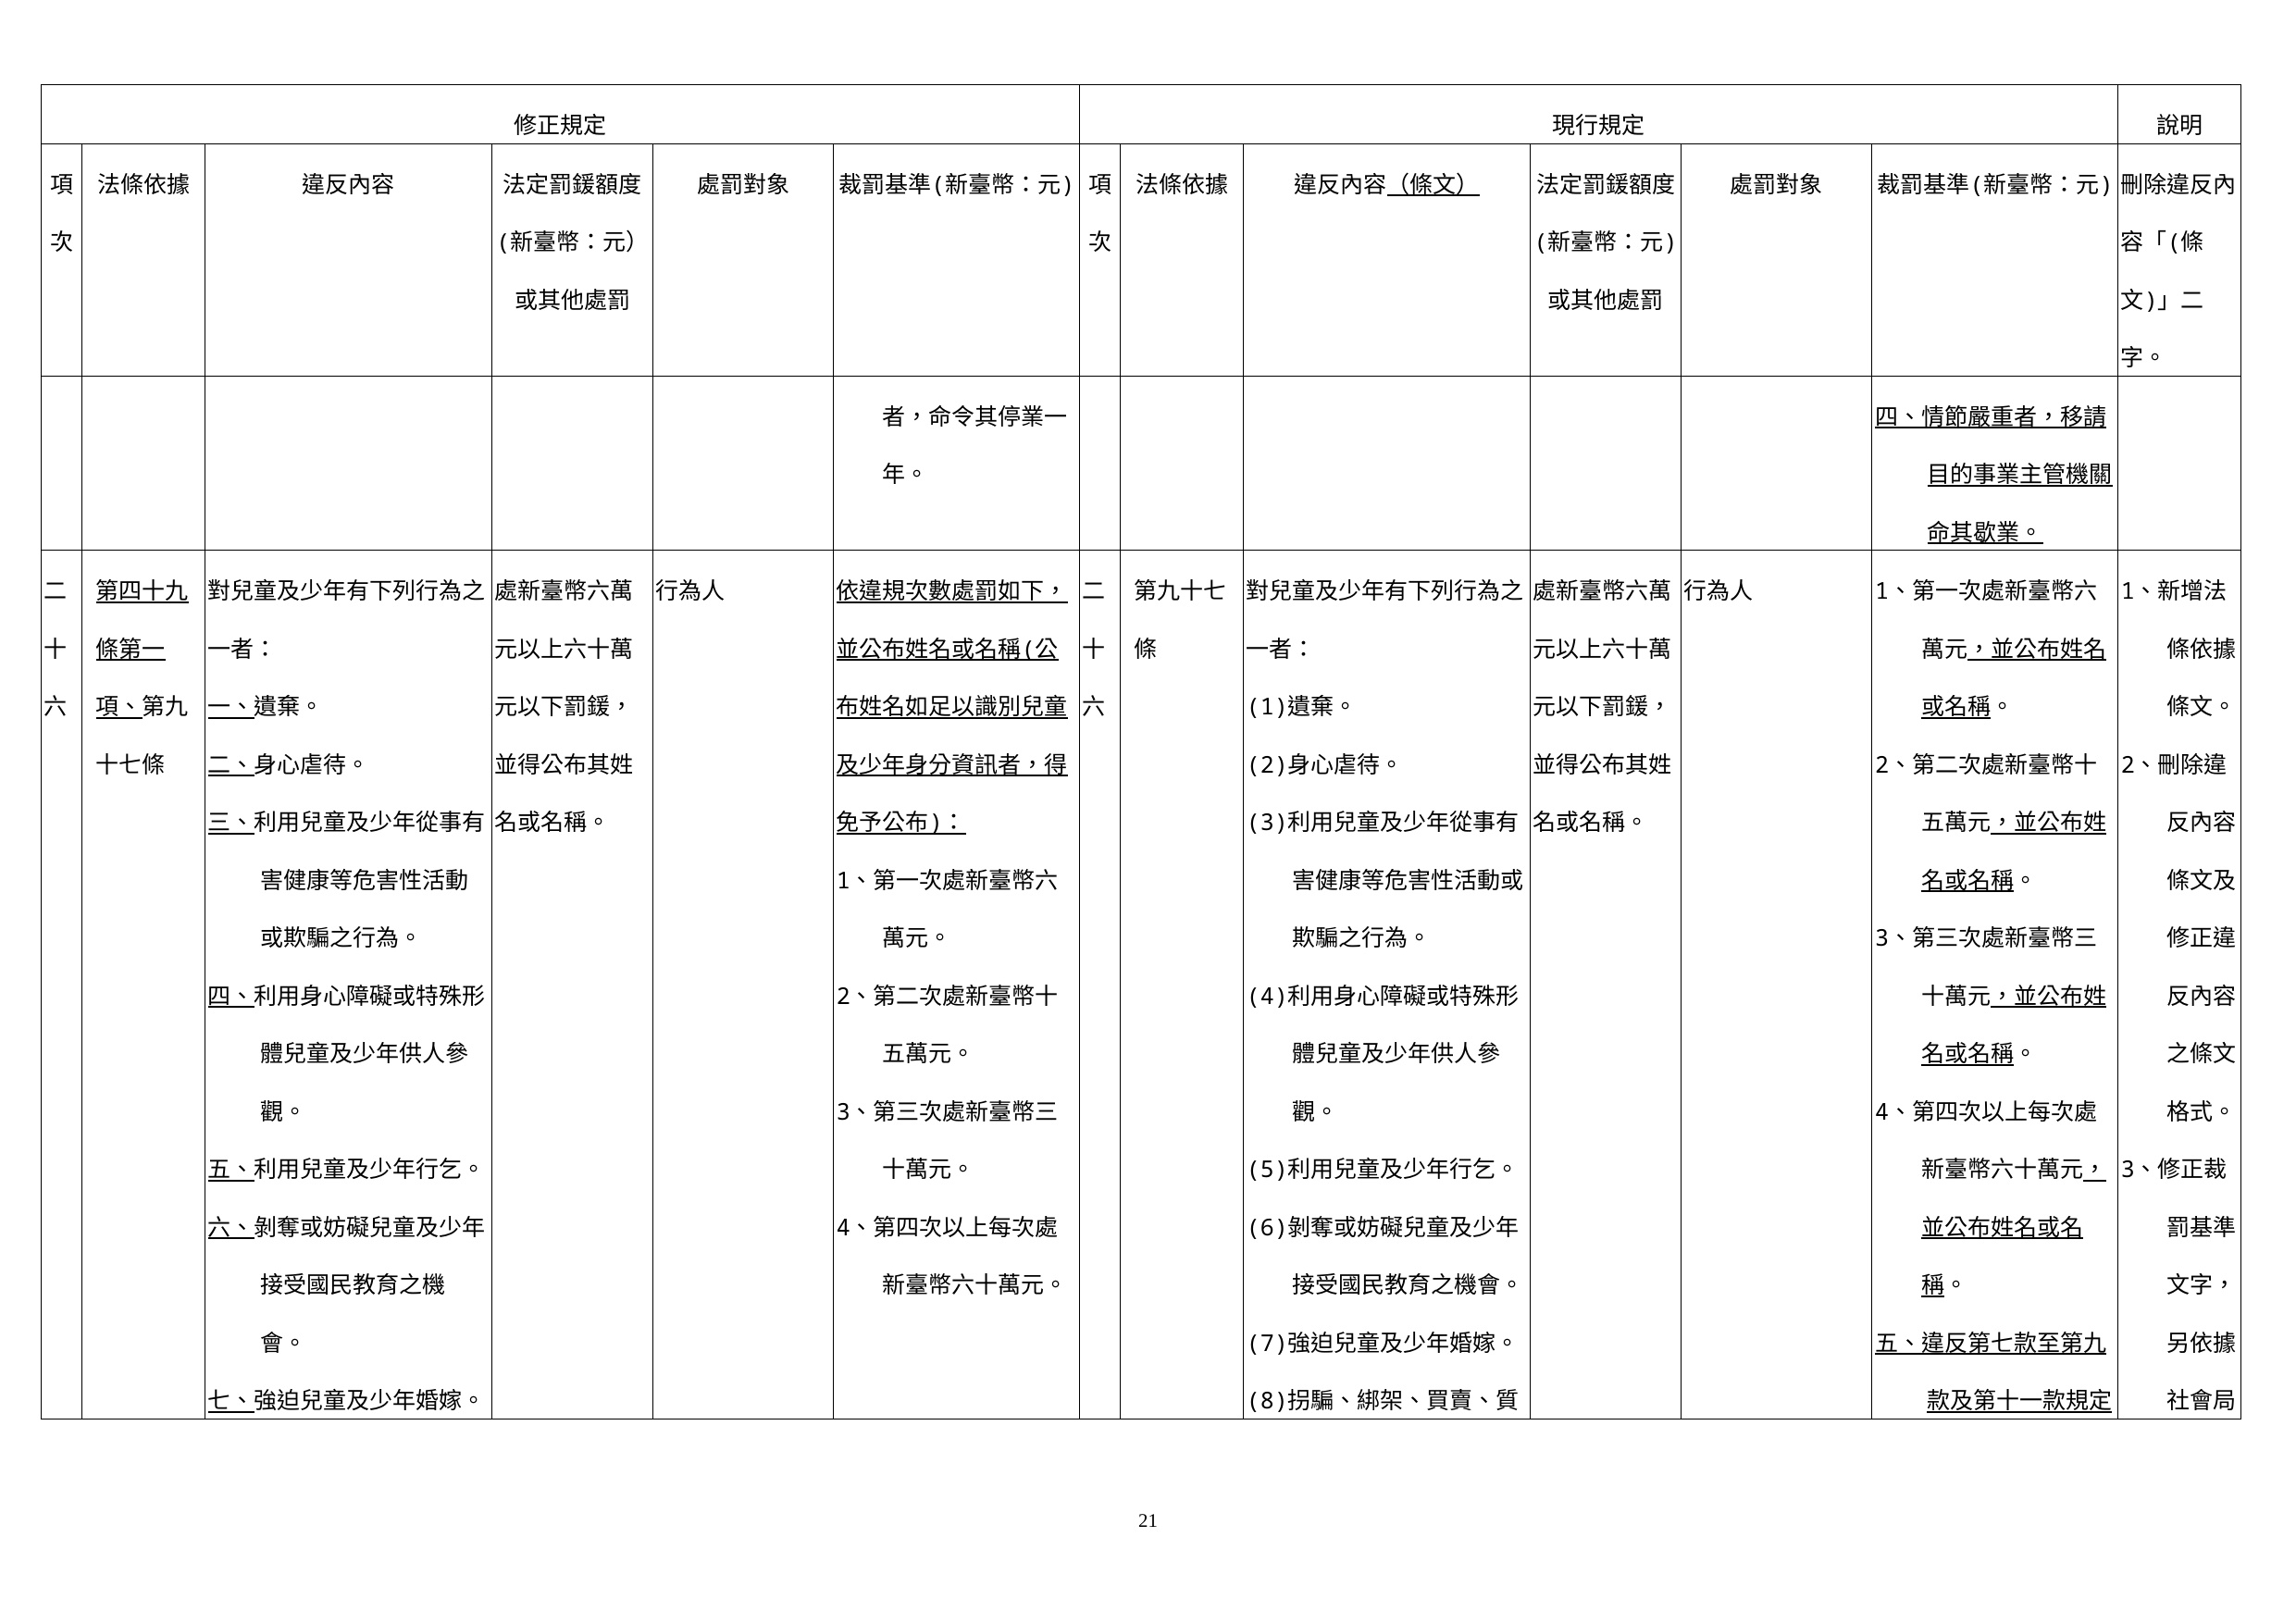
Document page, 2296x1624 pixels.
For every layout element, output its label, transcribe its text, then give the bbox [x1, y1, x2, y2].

table_cell [82, 377, 205, 550]
table_header 修正規定 [42, 85, 1079, 143]
table_cell 處新臺幣六萬元以上六十萬元以下罰鍰，並得公布其姓名或名稱。 [1531, 551, 1681, 1419]
table_cell 裁罰基準(新臺幣：元) [834, 144, 1079, 376]
table_cell 行為人 [653, 551, 833, 1419]
table_cell 項 次 [1080, 144, 1120, 376]
table_cell 法條依據 [82, 144, 205, 376]
table_cell 對兒童及少年有下列行為之一者： 一、遺棄。 二、身心虐待。 三、利用兒童及少年從事有害健康等危害性活動或欺騙之行為。 四、利用身心障礙或特殊形體兒童及少年供人參觀。 五、利用兒童及少年行乞。 六、剝奪或妨礙兒童及少年接受國民教育之機會。 七、強迫兒童及少年婚嫁。 [205, 551, 491, 1419]
table_cell 違反內容（條文） [1244, 144, 1530, 376]
table_cell 處罰對象 [1682, 144, 1871, 376]
table_cell [1682, 377, 1871, 550]
table_cell [1531, 377, 1681, 550]
table_cell 新增法條依據條文。 刪除違反內容條文。 部分文字修正。 [2118, 377, 2240, 550]
table_cell 處罰對象 [653, 144, 833, 376]
table_header 說明 [2118, 85, 2240, 143]
table_cell [653, 377, 833, 550]
table_cell [1080, 377, 1120, 550]
table_cell [205, 377, 491, 550]
table_cell 對兒童及少年有下列行為之一者： 遺棄。 身心虐待。 利用兒童及少年從事有害健康等危害性活動或欺騙之行為。 利用身心障礙或特殊形體兒童及少年供人參觀。 利用兒童及少年行乞。 剝奪或妨礙兒童及少年接受國民教育之機會。 強迫兒童及少年婚嫁。 拐騙、綁架、買賣、質押兒童及少年。 強迫、引誘、容留或媒介兒童及少年為猥褻行為或性交。 供應兒童及少年刀械、槍砲、彈藥或其他危險物品。 利用兒童及少年拍攝或錄製暴力、血腥、色情、猥褻、性交或其他有害兒童及少年身心健康之出版品、圖畫、錄影節目帶、影片、光碟、磁片、電子訊號、遊戲軟體、網際網路內容或其他物品。 迫使或誘使兒童及少年處於對其生命、身體易發生立即危險或傷害之環境。 帶領或誘使兒童及少年進入有礙其身心健康之場所。 強迫、引誘、容留或媒介兒童及少年為自殺行為。 其他對兒童及少年或利用兒童及少年犯罪或為不正當之行為。 （違反第四十九條第一項各款規定之一者） [1244, 551, 1530, 1419]
table_cell [1244, 377, 1530, 550]
table_cell 處新臺幣六萬元以上六十萬元以下罰鍰，並得公布其姓名或名稱。 [492, 551, 652, 1419]
table_header 現行規定 [1080, 85, 2117, 143]
table_cell 四、情節嚴重者，移請目的事業主管機關命其歇業。 [1872, 377, 2117, 550]
table_cell [1121, 377, 1243, 550]
table_cell [42, 377, 81, 550]
table_cell 依違規次數處罰如下，並公布姓名或名稱(公布姓名如足以識別兒童及少年身分資訊者，得免予公布)： 第一次處新臺幣六萬元。 第二次處新臺幣十五萬元。 第三次處新臺幣三十萬元。 第四次以上每次處新臺幣六十萬元。 [834, 551, 1079, 1419]
table_cell 刪除違反內容「(條文)」二字。 [2118, 144, 2240, 376]
table_cell 二十六 [1080, 551, 1120, 1419]
table_cell [492, 377, 652, 550]
table_cell 行為人 [1682, 551, 1871, 1419]
table_cell 新增法條依據條文。 刪除違反內容條文及修正違反內容之條文格式。 修正裁罰基準文字，另依據社會局 [2118, 551, 2240, 1419]
table_cell 第四十九條第一項、第九十七條 [82, 551, 205, 1419]
table_cell 項次 [42, 144, 81, 376]
table_cell 法條依據 [1121, 144, 1243, 376]
table_cell 裁罰基準(新臺幣：元) [1872, 144, 2117, 376]
table_cell 法定罰鍰額度(新臺幣：元)或其他處罰 [1531, 144, 1681, 376]
table_cell 二十六 [42, 551, 81, 1419]
table_cell 第一次處新臺幣六萬元，並公布姓名或名稱。 第二次處新臺幣十五萬元，並公布姓名或名稱。 第三次處新臺幣三十萬元，並公布姓名或名稱。 第四次以上每次處新臺幣六十萬元，並公布姓名或名稱。 五、違反第七款至第九款及第十一款規定 [1872, 551, 2117, 1419]
table_cell 違反內容 [205, 144, 491, 376]
table_cell 法定罰鍰額度(新臺幣：元）或其他處罰 [492, 144, 652, 376]
table_cell 第九十七條 [1121, 551, 1243, 1419]
table_cell 者，命令其停業一年。 [834, 377, 1079, 550]
